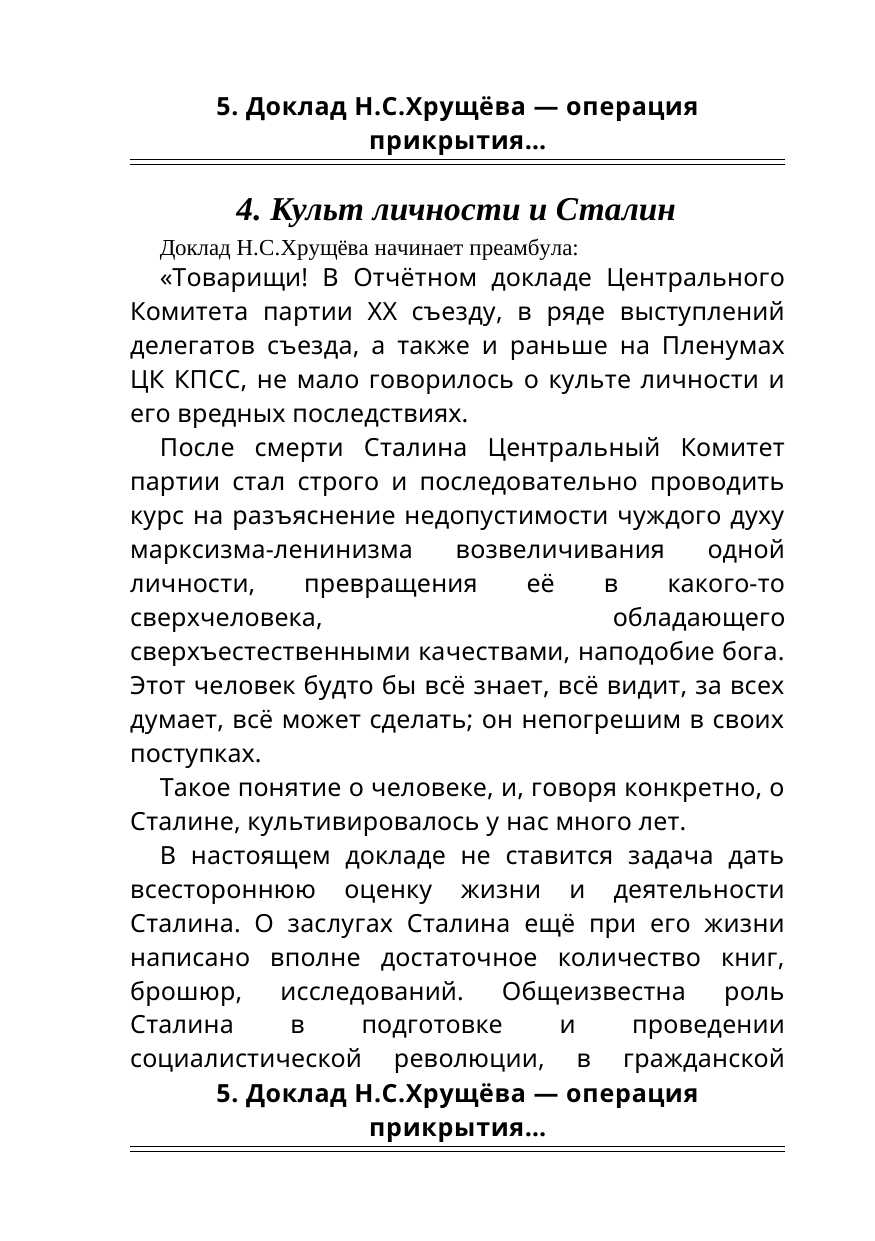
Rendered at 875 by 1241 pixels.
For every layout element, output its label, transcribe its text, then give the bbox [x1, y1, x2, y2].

text Такое понятие о человеке, и, говоря конкретно, о Сталине, культивировалось у нас много лет. [130, 770, 785, 838]
text «Товарищи! В Отчётном докладе Центрального Комитета партии XX съезду, в ряде выступлений делегатов съезда, а также и раньше на Пленумах ЦК КПСС, не мало говорилось о культе личности и его вредных последствиях. [130, 260, 785, 430]
text После смерти Сталина Центральный Комитет партии стал строго и последовательно проводить курс на разъяснение недопустимости чуждого духу марксизма-ленинизма возвеличивания одной личности, превращения её в какого-то сверхчеловека, обладающего сверхъестественными качествами, наподобие бога. Этот человек будто бы всё знает, всё видит, за всех думает, всё может сделать; он непогрешим в своих поступках. [130, 430, 785, 770]
subtitle 4. Культ личности и Сталин [130, 189, 785, 227]
text В настоящем докладе не ставится задача дать всестороннюю оценку жизни и деятельности Сталина. О заслугах Сталина ещё при его жизни написано вполне достаточное количество книг, брошюр, исследований. Общеизвестна роль Сталина в подготовке и проведении социалистической революции, в гражданской [130, 838, 785, 1075]
text Доклад Н.С.Хрущёва начинает преамбула: [130, 234, 785, 260]
